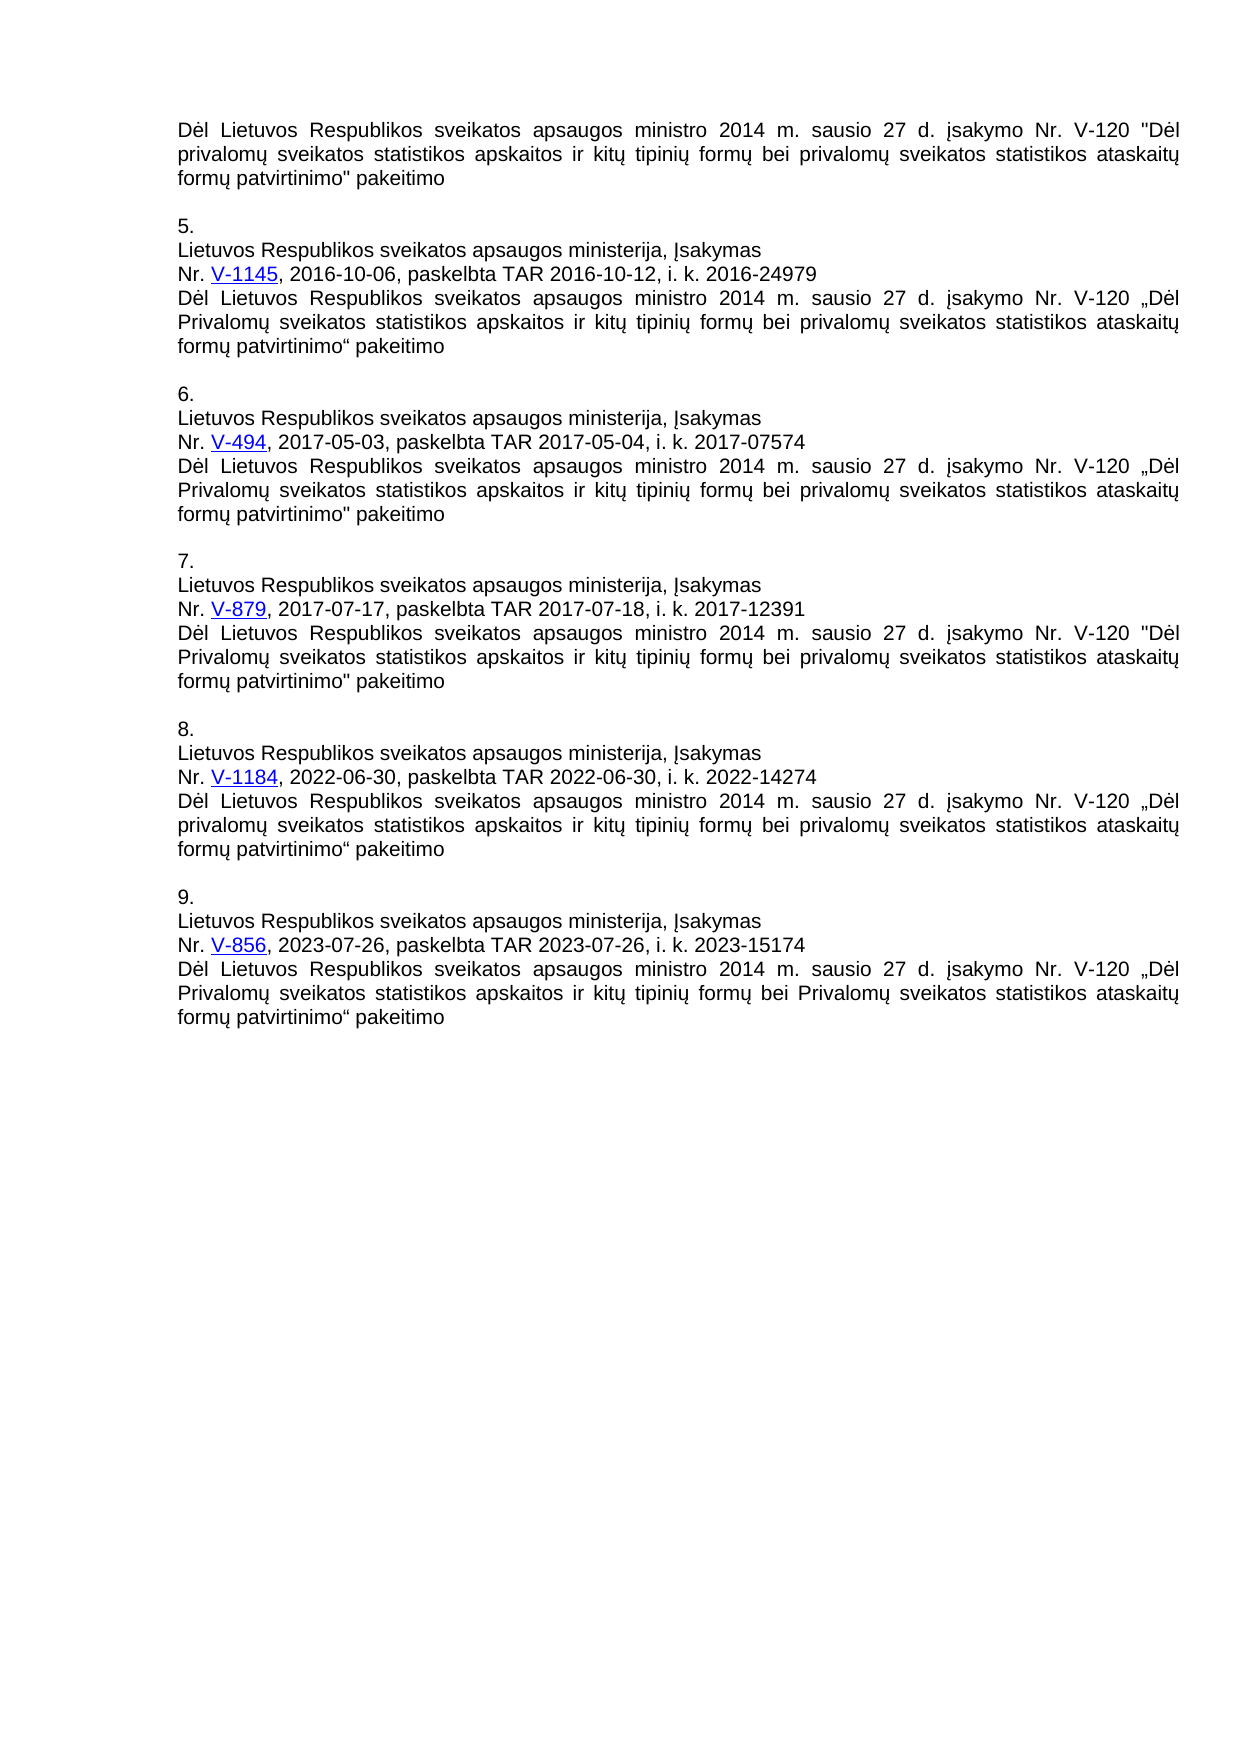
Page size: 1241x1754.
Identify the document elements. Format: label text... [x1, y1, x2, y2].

text Dėl Lietuvos Respublikos sveikatos apsaugos ministro 2014 m. sausio 27 d. įsakymo Nr. V-120 "Dėl Privalomų sveikatos statistikos apskaitos ir kitų tipinių formų bei privalomų sveikatos statistikos ataskaitų formų patvirtinimo" pakeitimo [177, 621, 1181, 693]
text Nr. V-1145, 2016-10-06, paskelbta TAR 2016-10-12, i. k. 2016-24979 [177, 262, 1181, 286]
text 8. [177, 717, 1181, 741]
text Nr. V-856, 2023-07-26, paskelbta TAR 2023-07-26, i. k. 2023-15174 [177, 933, 1181, 957]
text 9. [177, 885, 1181, 909]
text 7. [177, 549, 1181, 573]
text Dėl Lietuvos Respublikos sveikatos apsaugos ministro 2014 m. sausio 27 d. įsakymo Nr. V-120 „Dėl Privalomų sveikatos statistikos apskaitos ir kitų tipinių formų bei Privalomų sveikatos statistikos ataskaitų formų patvirtinimo“ pakeitimo [177, 957, 1181, 1028]
text Nr. V-879, 2017-07-17, paskelbta TAR 2017-07-18, i. k. 2017-12391 [177, 597, 1181, 621]
text Lietuvos Respublikos sveikatos apsaugos ministerija, Įsakymas [177, 406, 1181, 429]
text Lietuvos Respublikos sveikatos apsaugos ministerija, Įsakymas [177, 573, 1181, 597]
text Dėl Lietuvos Respublikos sveikatos apsaugos ministro 2014 m. sausio 27 d. įsakymo Nr. V-120 „Dėl Privalomų sveikatos statistikos apskaitos ir kitų tipinių formų bei privalomų sveikatos statistikos ataskaitų formų patvirtinimo" pakeitimo [177, 453, 1181, 525]
text Nr. V-494, 2017-05-03, paskelbta TAR 2017-05-04, i. k. 2017-07574 [177, 429, 1181, 453]
text Dėl Lietuvos Respublikos sveikatos apsaugos ministro 2014 m. sausio 27 d. įsakymo Nr. V-120 „Dėl privalomų sveikatos statistikos apskaitos ir kitų tipinių formų bei privalomų sveikatos statistikos ataskaitų formų patvirtinimo“ pakeitimo [177, 789, 1181, 861]
text Nr. V-1184, 2022-06-30, paskelbta TAR 2022-06-30, i. k. 2022-14274 [177, 765, 1181, 789]
text Lietuvos Respublikos sveikatos apsaugos ministerija, Įsakymas [177, 909, 1181, 933]
text 6. [177, 382, 1181, 406]
text Lietuvos Respublikos sveikatos apsaugos ministerija, Įsakymas [177, 741, 1181, 765]
text Lietuvos Respublikos sveikatos apsaugos ministerija, Įsakymas [177, 238, 1181, 262]
text Dėl Lietuvos Respublikos sveikatos apsaugos ministro 2014 m. sausio 27 d. įsakymo Nr. V-120 „Dėl Privalomų sveikatos statistikos apskaitos ir kitų tipinių formų bei privalomų sveikatos statistikos ataskaitų formų patvirtinimo“ pakeitimo [177, 286, 1181, 358]
text Dėl Lietuvos Respublikos sveikatos apsaugos ministro 2014 m. sausio 27 d. įsakymo Nr. V-120 "Dėl privalomų sveikatos statistikos apskaitos ir kitų tipinių formų bei privalomų sveikatos statistikos ataskaitų formų patvirtinimo" pakeitimo [177, 118, 1181, 190]
text 5. [177, 214, 1181, 238]
